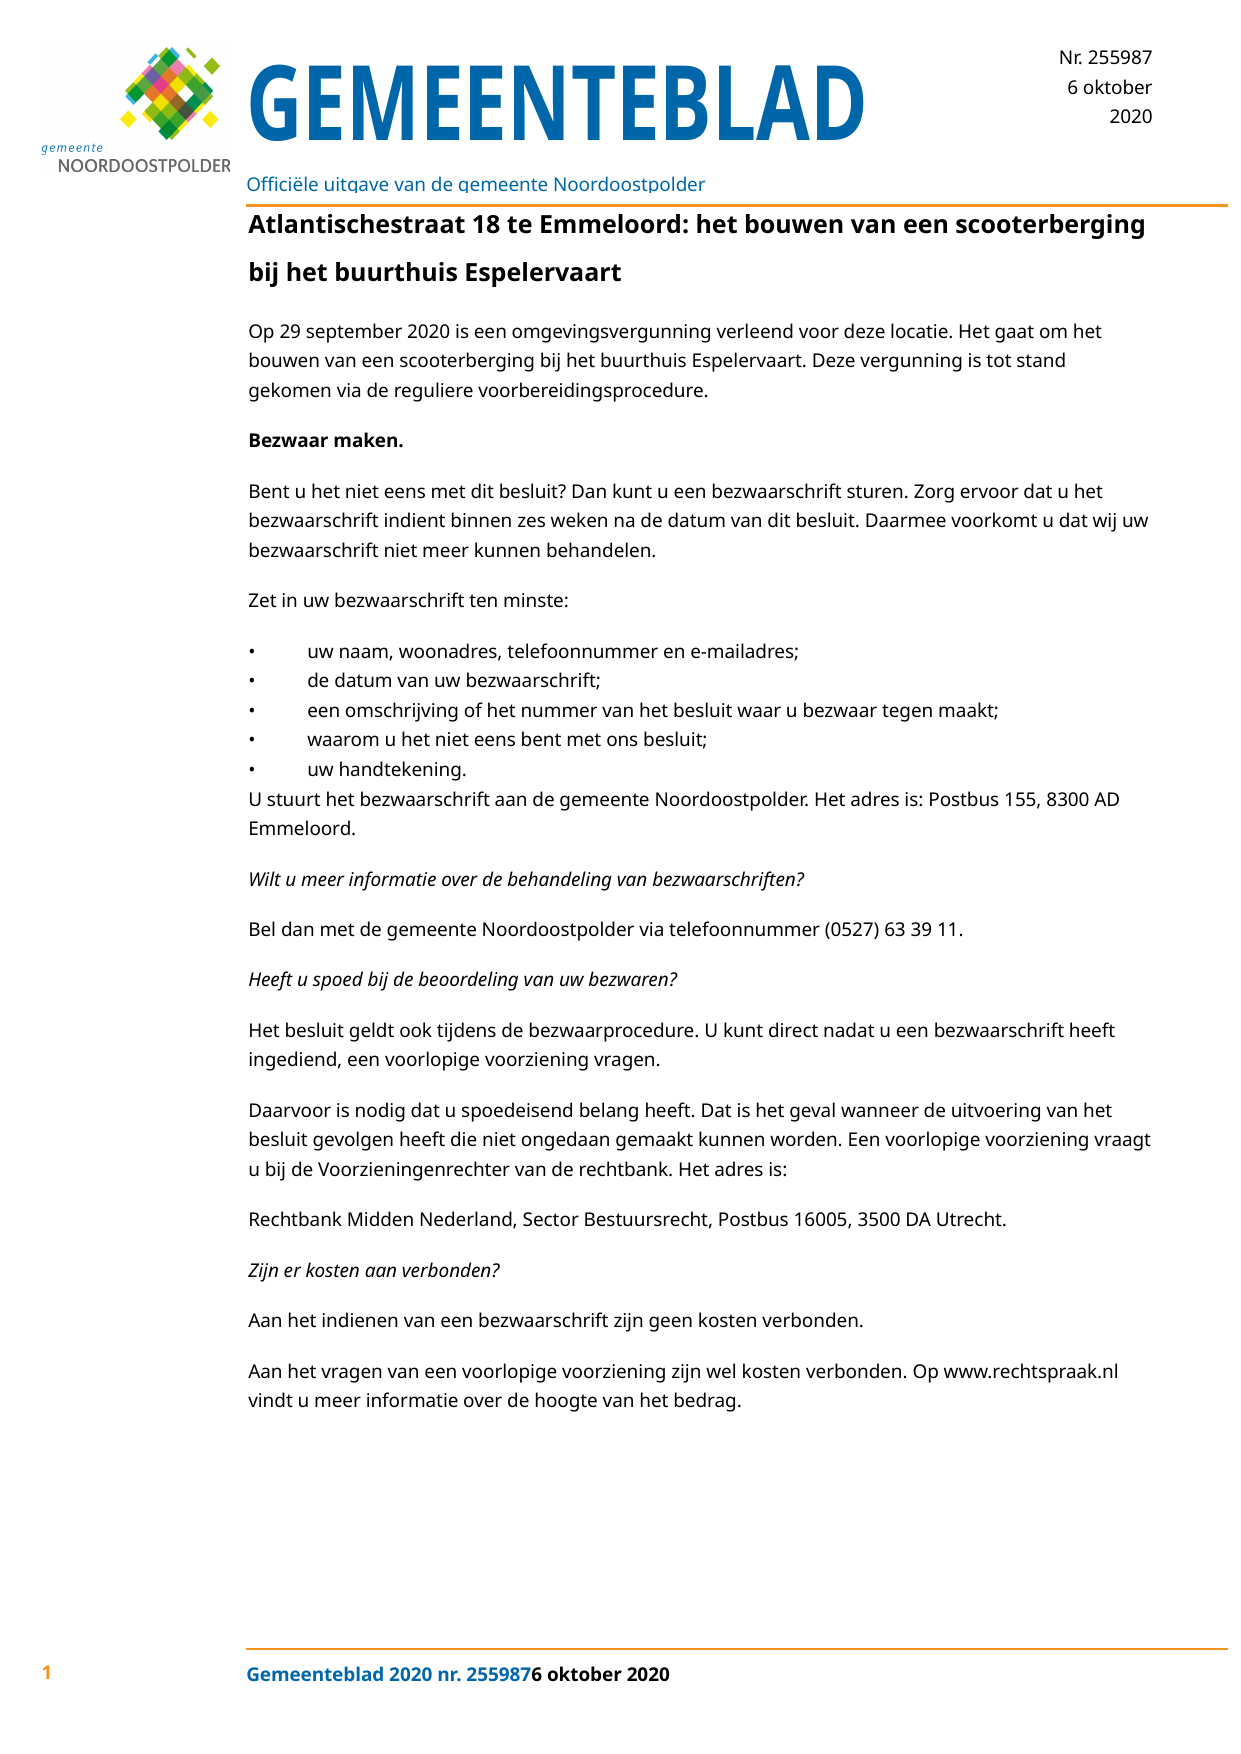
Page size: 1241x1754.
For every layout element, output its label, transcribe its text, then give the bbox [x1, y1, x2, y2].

text Het besluit geldt ook tijdens de bezwaarprocedure. U kunt direct nadat u een bezwaarschrift heeft ingediend, een voorlopige voorziening vragen. [248, 1017, 1152, 1072]
text Atlantischestraat 18 te Emmeloord: het bouwen van een scooterberging bij het buurthuis Espelervaart [248, 207, 1152, 288]
list de datum van uw bezwaarschrift; [248, 667, 1152, 693]
text Bent u het niet eens met dit besluit? Dan kunt u een bezwaarschrift sturen. Zorg ervoor dat u het bezwaarschrift indient binnen zes weken na de datum van dit besluit. Daarmee voorkomt u dat wij uw bezwaarschrift niet meer kunnen behandelen. [248, 478, 1152, 563]
list uw handtekening. [248, 756, 1152, 782]
text U stuurt het bezwaarschrift aan de gemeente Noordoostpolder. Het adres is: Postbus 155, 8300 AD Emmeloord. [248, 786, 1152, 841]
text Op 29 september 2020 is een omgevingsvergunning verleend voor deze locatie. Het gaat om het bouwen van een scooterberging bij het buurthuis Espelervaart. Deze vergunning is tot stand gekomen via de reguliere voorbereidingsprocedure. [248, 318, 1152, 403]
text Rechtbank Midden Nederland, Sector Bestuursrecht, Postbus 16005, 3500 DA Utrecht. [248, 1207, 1152, 1232]
picture [41, 47, 231, 172]
list uw naam, woonadres, telefoonnummer en e-mailadres; [248, 638, 1152, 664]
text Bezwaar maken. [248, 427, 1152, 453]
text Bel dan met de gemeente Noordoostpolder via telefoonnummer (0527) 63 39 11. [248, 916, 1152, 942]
text Zijn er kosten aan verbonden? [248, 1257, 1152, 1283]
text Aan het indienen van een bezwaarschrift zijn geen kosten verbonden. [248, 1307, 1152, 1333]
text Daarvoor is nodig dat u spoedeisend belang heeft. Dat is het geval wanneer de uitvoering van het besluit gevolgen heeft die niet ongedaan gemaakt kunnen worden. Een voorlopige voorziening vraagt u bij de Voorzieningenrechter van de rechtbank. Het adres is: [248, 1097, 1152, 1182]
list een omschrijving of het nummer van het besluit waar u bezwaar tegen maakt; [248, 697, 1152, 723]
text Aan het vragen van een voorlopige voorziening zijn wel kosten verbonden. Op www.rechtspraak.nl vindt u meer informatie over de hoogte van het bedrag. [248, 1358, 1152, 1413]
text Wilt u meer informatie over de behandeling van bezwaarschriften? [248, 866, 1152, 892]
text Heeft u spoed bij de beoordeling van uw bezwaren? [248, 967, 1152, 992]
text Zet in uw bezwaarschrift ten minste: [248, 587, 1152, 613]
list waarom u het niet eens bent met ons besluit; [248, 727, 1152, 752]
